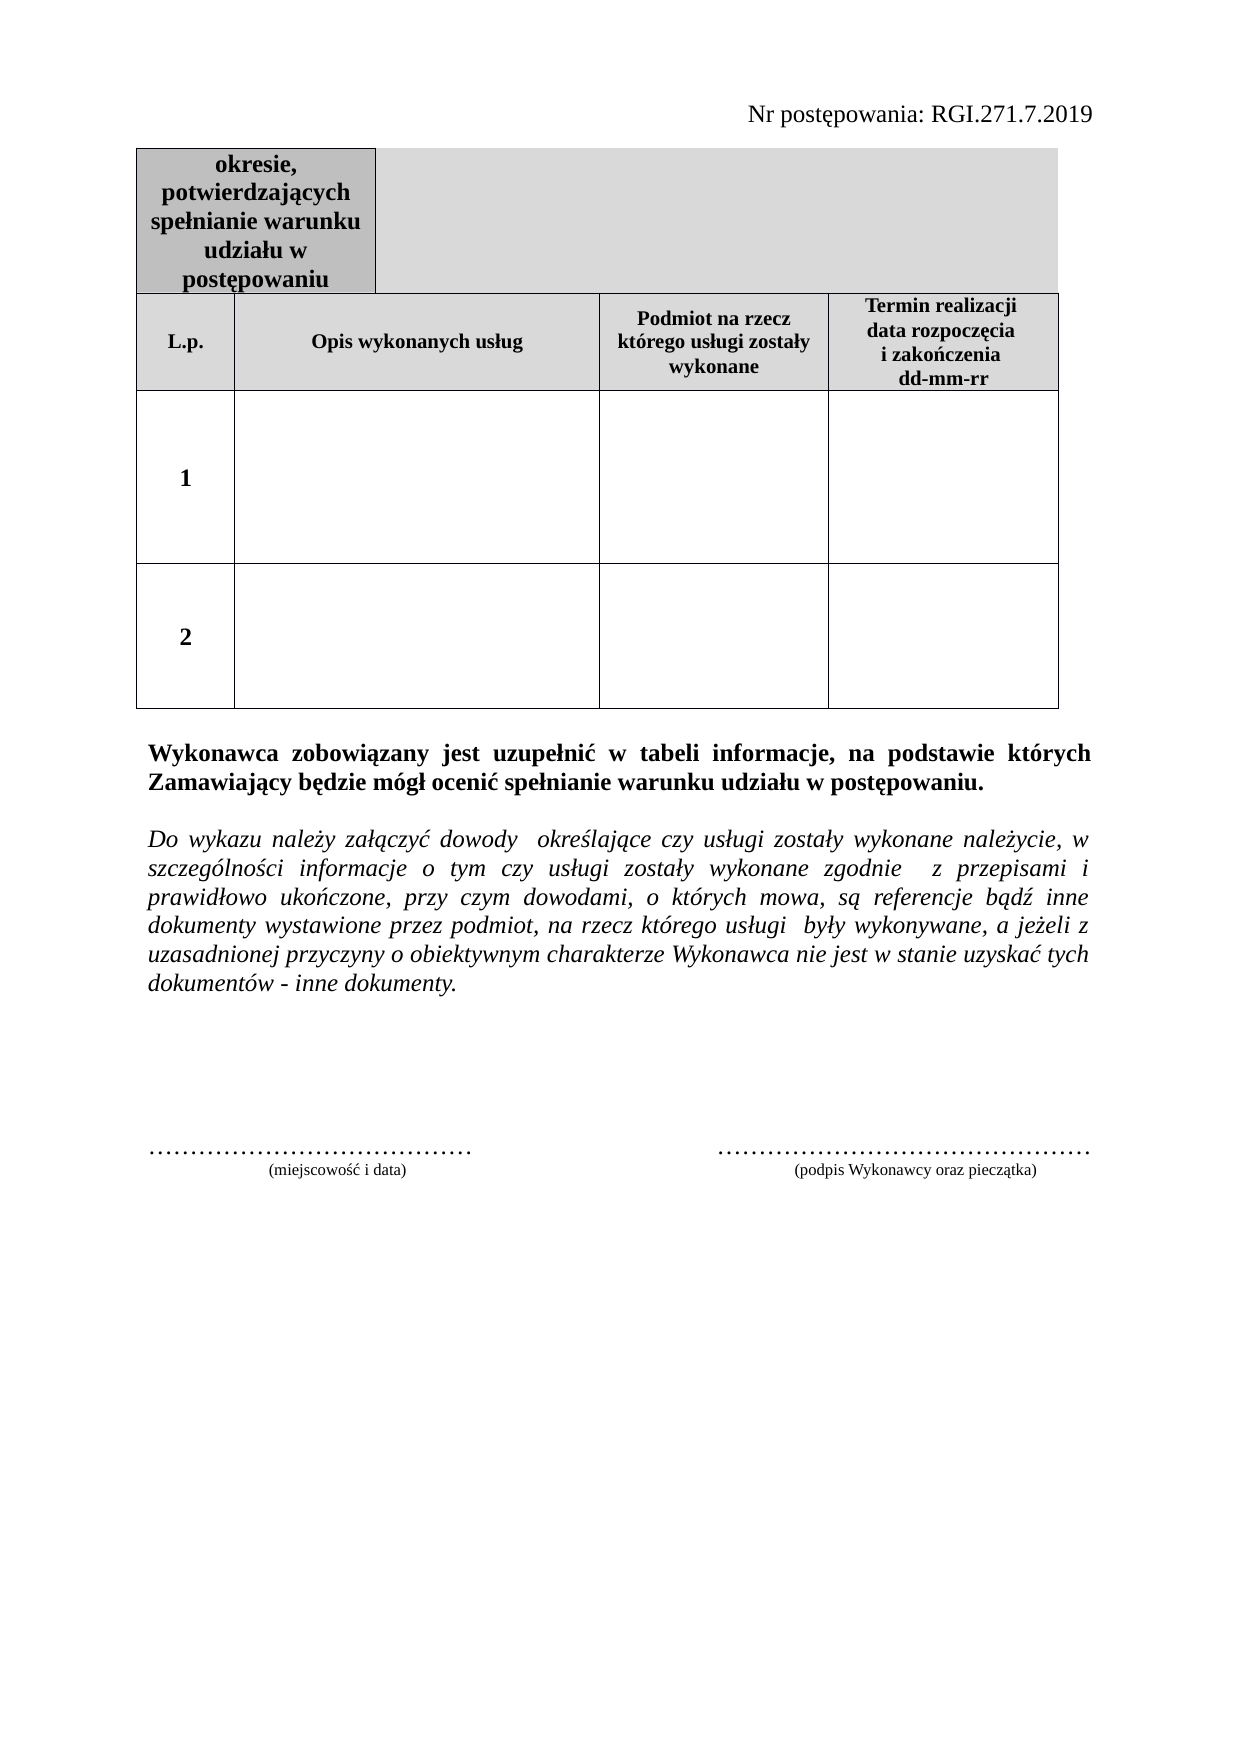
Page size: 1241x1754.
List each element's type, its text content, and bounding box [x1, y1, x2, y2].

table_cell Podmiot na rzecz którego usługi zostały wykonane [600, 294, 828, 390]
table_cell okresie, potwierdzających spełnianie warunku udziału w postępowaniu [137, 149, 375, 292]
text (miejscowość i data) (podpis Wykonawcy oraz pieczątka) [148, 1160, 1093, 1179]
table_cell Termin realizacji data rozpoczęcia i zakończenia dd-mm-rr [829, 294, 1058, 390]
table_cell [235, 391, 599, 563]
table_cell 2 [137, 564, 234, 708]
table_cell [600, 391, 828, 563]
table_cell Opis wykonanych usług [235, 294, 599, 390]
text Wykonawca zobowiązany jest uzupełnić w tabeli informacje, na podstawie których Zamawiający będzie mógł ocenić spełnianie warunku udziału w postępowaniu. [148, 738, 1093, 795]
text Do wykazu należy załączyć dowody określające czy usługi zostały wykonane należycie, w szczególności informacje o tym czy usługi zostały wykonane zgodnie z przepisami i prawidłowo ukończone, przy czym dowodami, o których mowa, są referencje bądź inne dokumenty wystawione przez podmiot, na rzecz którego usługi były wykonywane, a jeżeli z uzasadnionej przyczyny o obiektywnym charakterze Wykonawca nie jest w stanie uzyskać tych dokumentów - inne dokumenty. [148, 824, 1093, 997]
table_cell [235, 564, 599, 708]
text ………………………………… ……………………………………… [148, 1131, 1093, 1160]
table_cell L.p. [137, 294, 234, 390]
table_cell [829, 391, 1058, 563]
table_cell [600, 564, 828, 708]
table_cell 1 [137, 391, 234, 563]
table_cell [829, 564, 1058, 708]
